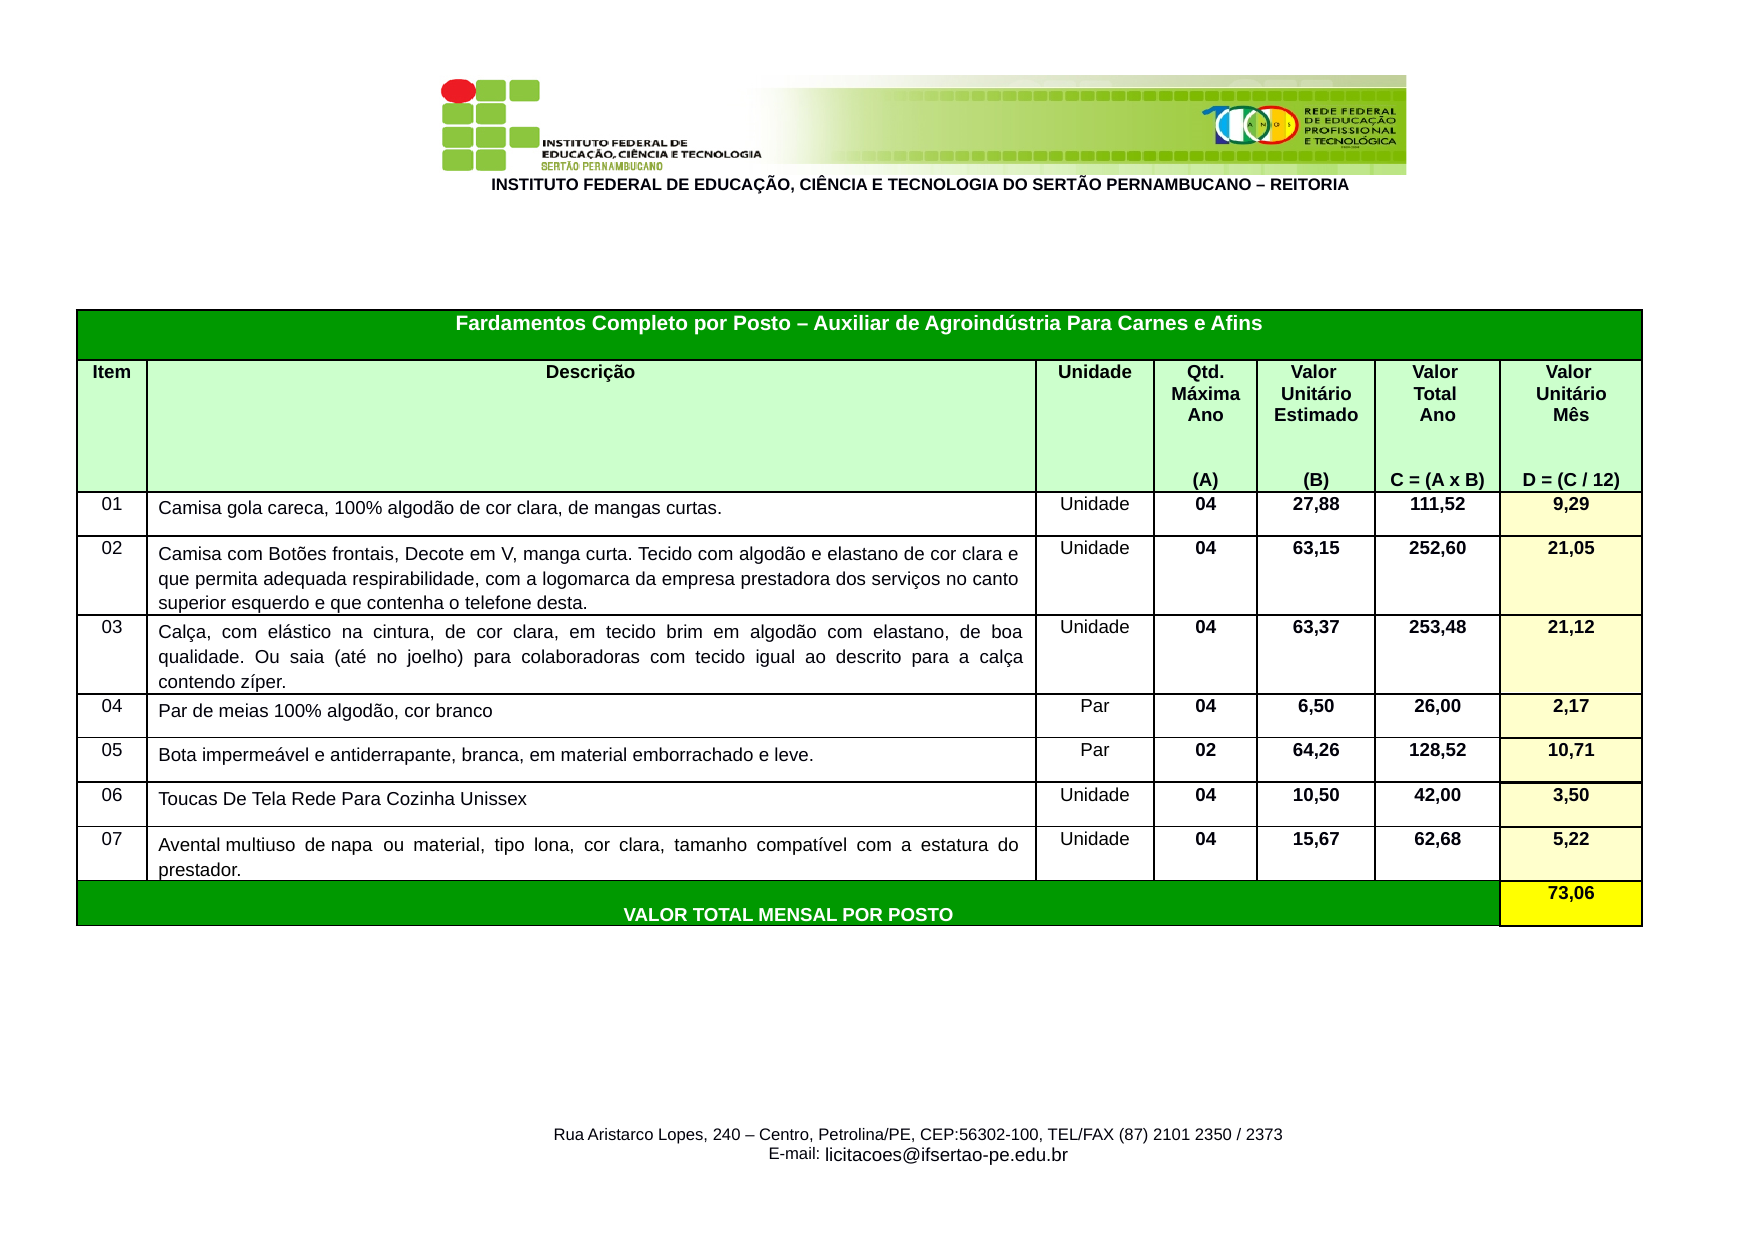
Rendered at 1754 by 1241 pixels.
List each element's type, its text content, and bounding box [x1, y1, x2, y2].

table_cell Item [78, 361, 146, 491]
table_header Fardamentos Completo por Posto – Auxiliar de Agroindústria Para Carnes e Afins [78, 311, 1641, 359]
table_cell 21,12 [1501, 616, 1641, 692]
table_cell Unidade [1037, 493, 1153, 535]
table_cell Toucas De Tela Rede Para Cozinha Unissex [148, 783, 1035, 826]
table_cell 42,00 [1376, 783, 1499, 826]
table_cell Valor Unitário Estimado (B) [1258, 361, 1374, 491]
table_cell 10,71 [1501, 739, 1641, 781]
table_cell 26,00 [1376, 695, 1499, 737]
table_cell 253,48 [1376, 616, 1499, 692]
table_cell 04 [1155, 616, 1256, 692]
table_cell 02 [78, 537, 146, 614]
table_cell 27,88 [1258, 493, 1374, 535]
table_cell 02 [1155, 738, 1256, 781]
table_cell Unidade [1037, 361, 1153, 491]
table_cell 63,37 [1258, 616, 1374, 692]
table_cell Bota impermeável e antiderrapante, branca, em material emborrachado e leve. [148, 738, 1035, 781]
table_cell 04 [1155, 695, 1256, 737]
picture [430, 75, 1407, 175]
table_cell 03 [78, 616, 146, 692]
table_cell 73,06 [1501, 882, 1641, 925]
table_cell 10,50 [1258, 783, 1374, 826]
table_cell 07 [78, 827, 146, 880]
table_cell Avental multiuso de napa ou material, tipo lona, cor clara, tamanho compatível com a estatura do prestador. [148, 827, 1035, 880]
table_cell 06 [78, 783, 146, 826]
table_cell 04 [1155, 537, 1256, 614]
table_cell 04 [1155, 783, 1256, 826]
table_cell 64,26 [1258, 738, 1374, 781]
table_cell Valor Total Ano C = (A x B) [1376, 361, 1499, 491]
table_cell 04 [1155, 493, 1256, 535]
table_cell 3,50 [1501, 784, 1641, 826]
table_cell 252,60 [1376, 537, 1499, 614]
table_cell 05 [78, 738, 146, 781]
table_cell 04 [78, 695, 146, 737]
table_cell Par [1037, 738, 1153, 781]
table_cell Camisa gola careca, 100% algodão de cor clara, de mangas curtas. [148, 493, 1035, 535]
table_cell Unidade [1037, 783, 1153, 826]
table_cell VALOR TOTAL MENSAL POR POSTO [78, 881, 1499, 925]
table_cell Par [1037, 695, 1153, 737]
table_cell Descrição [148, 361, 1035, 491]
table_cell 62,68 [1376, 827, 1499, 880]
table_cell Par de meias 100% algodão, cor branco [148, 695, 1035, 737]
table_cell 2,17 [1501, 695, 1641, 737]
table_cell 04 [1155, 827, 1256, 880]
table_cell Calça, com elástico na cintura, de cor clara, em tecido brim em algodão com elastano, de boa qualidade. Ou saia (até no joelho) para colaboradoras com tecido igual ao descrito para a calça contendo zíper. [148, 616, 1035, 692]
table_cell 15,67 [1258, 827, 1374, 880]
table_cell 9,29 [1501, 493, 1641, 535]
table_cell Qtd. Máxima Ano (A) [1155, 361, 1256, 491]
table_cell 21,05 [1501, 537, 1641, 614]
table_cell 111,52 [1376, 493, 1499, 535]
table_cell 5,22 [1501, 828, 1641, 880]
table_cell Unidade [1037, 537, 1153, 614]
table_cell Unidade [1037, 616, 1153, 692]
table_cell Camisa com Botões frontais, Decote em V, manga curta. Tecido com algodão e elastano de cor clara e que permita adequada respirabilidade, com a logomarca da empresa prestadora dos serviços no canto superior esquerdo e que contenha o telefone desta. [148, 537, 1035, 614]
table_cell Unidade [1037, 827, 1153, 880]
table_cell Valor Unitário Mês D = (C / 12) [1501, 361, 1641, 491]
table_cell 6,50 [1258, 695, 1374, 737]
table_cell 128,52 [1376, 738, 1499, 781]
table_cell 63,15 [1258, 537, 1374, 614]
table_cell 01 [78, 493, 146, 535]
